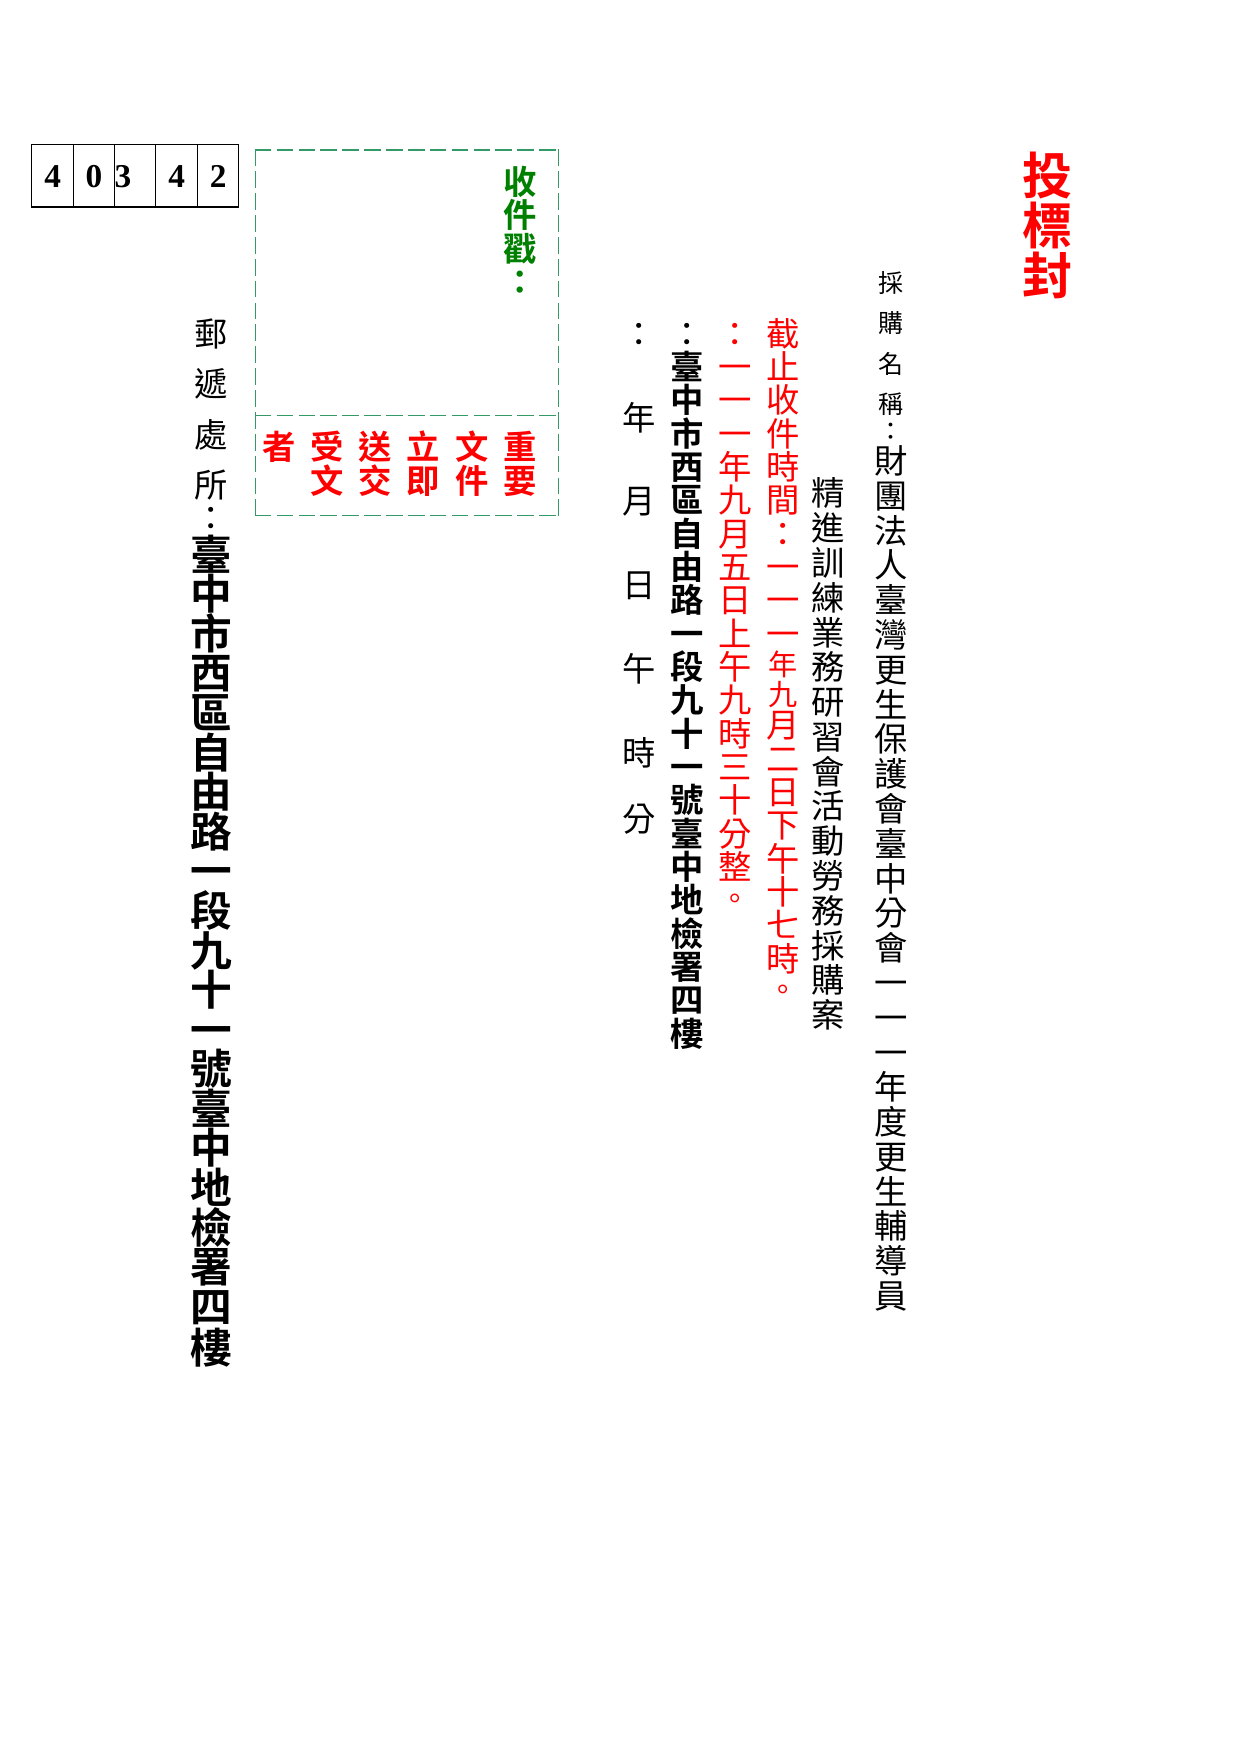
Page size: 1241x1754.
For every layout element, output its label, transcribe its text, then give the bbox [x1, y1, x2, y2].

table_header 4 [32, 145, 73, 206]
text 精進訓練業務研習會活動勞務採購案 [808, 150, 870, 1604]
table_header 收件戳： [255, 150, 558, 415]
text 截止收件時間：一一一年九月二日下午十七時。 [759, 150, 808, 1604]
text 投標封 [995, 150, 1120, 1604]
text 採 購 名 稱：財團法人臺灣更生保護會臺中分會一一一年度更生輔導員 [870, 150, 933, 1604]
text 郵 遞 處 所：臺中市西區自由路一段九十一號臺中地檢署四樓 [16, 136, 254, 1604]
text ：一一一年九月五日上午九時三十分整。 [711, 150, 759, 1604]
table_header 0 [74, 145, 114, 206]
table_header 2 [198, 145, 238, 206]
table_header 4 [156, 145, 197, 206]
table_header 3 [115, 145, 155, 206]
table_header 重要文件立即送交受文者 [255, 415, 558, 515]
text ：臺中市西區自由路一段九十一號臺中地檢署四樓 [663, 150, 711, 1604]
text ： 年 月 日 午 時 分 [615, 150, 663, 1604]
